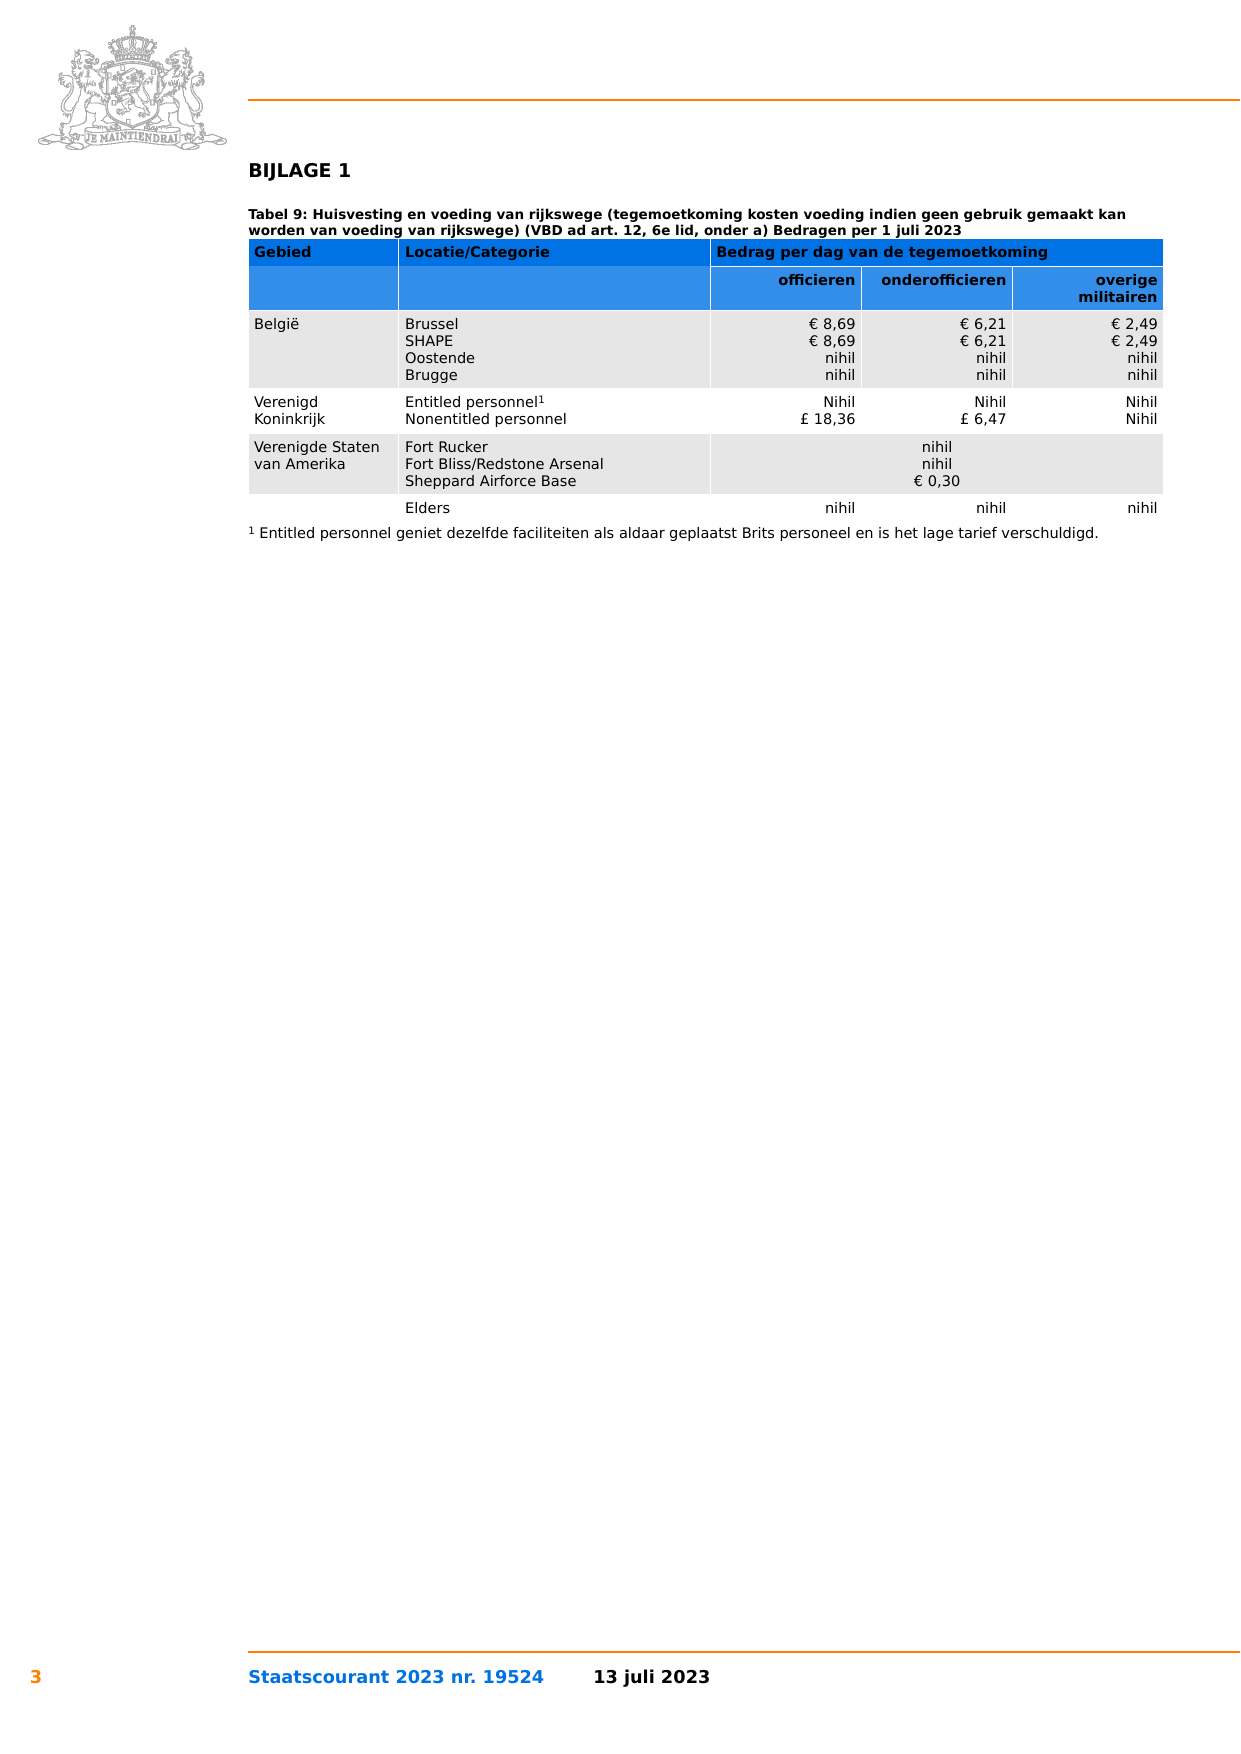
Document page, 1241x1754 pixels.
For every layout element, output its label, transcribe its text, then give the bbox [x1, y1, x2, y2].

table_cell nihil [1013, 495, 1163, 522]
table_cell € 8,69 € 8,69 nihil nihil [711, 311, 861, 388]
table_header Tabel 9: Huisvesting en voeding van rijkswege (tegemoetkoming kosten voeding indien geen gebruik gemaakt kan worden van voeding van rijkswege) (VBD ad art. 12, 6e lid, onder a) Bedragen per 1 juli 2023 [248, 207, 1163, 238]
table_cell Nihil £ 18,36 [711, 390, 861, 433]
table_cell € 2,49 € 2,49 nihil nihil [1013, 311, 1163, 388]
table_cell 1 Entitled personnel geniet dezelfde faciliteiten als aldaar geplaatst Brits personeel en is het lage tarief verschuldigd. [248, 523, 1163, 542]
table_cell Nihil £ 6,47 [862, 390, 1012, 433]
table_cell nihil [862, 495, 1012, 522]
table_cell België [249, 311, 398, 388]
table_cell overige militairen [1013, 267, 1163, 310]
table_cell nihil [711, 495, 861, 522]
table_cell officieren [711, 267, 861, 310]
table_cell Nihil Nihil [1013, 390, 1163, 433]
picture [38, 25, 227, 150]
table_cell Entitled personnel1 Nonentitled personnel [399, 390, 710, 433]
table_cell Elders [399, 494, 710, 522]
subtitle BIJLAGE 1 [248, 160, 1163, 182]
table_cell Locatie/Categorie [399, 239, 710, 266]
table_cell Brussel SHAPE Oostende Brugge [399, 311, 710, 388]
table_cell [249, 494, 398, 522]
table_cell nihil nihil € 0,30 [711, 434, 1163, 494]
table_cell Verenigde Staten van Amerika [249, 434, 398, 494]
table_cell Bedrag per dag van de tegemoetkoming [711, 239, 1163, 266]
table_cell Gebied [249, 239, 398, 266]
table_cell onderofficieren [862, 267, 1012, 310]
table_cell € 6,21 € 6,21 nihil nihil [862, 311, 1012, 388]
table_cell Fort Rucker Fort Bliss/Redstone Arsenal Sheppard Airforce Base [399, 434, 710, 494]
table_cell Verenigd Koninkrijk [249, 390, 398, 433]
